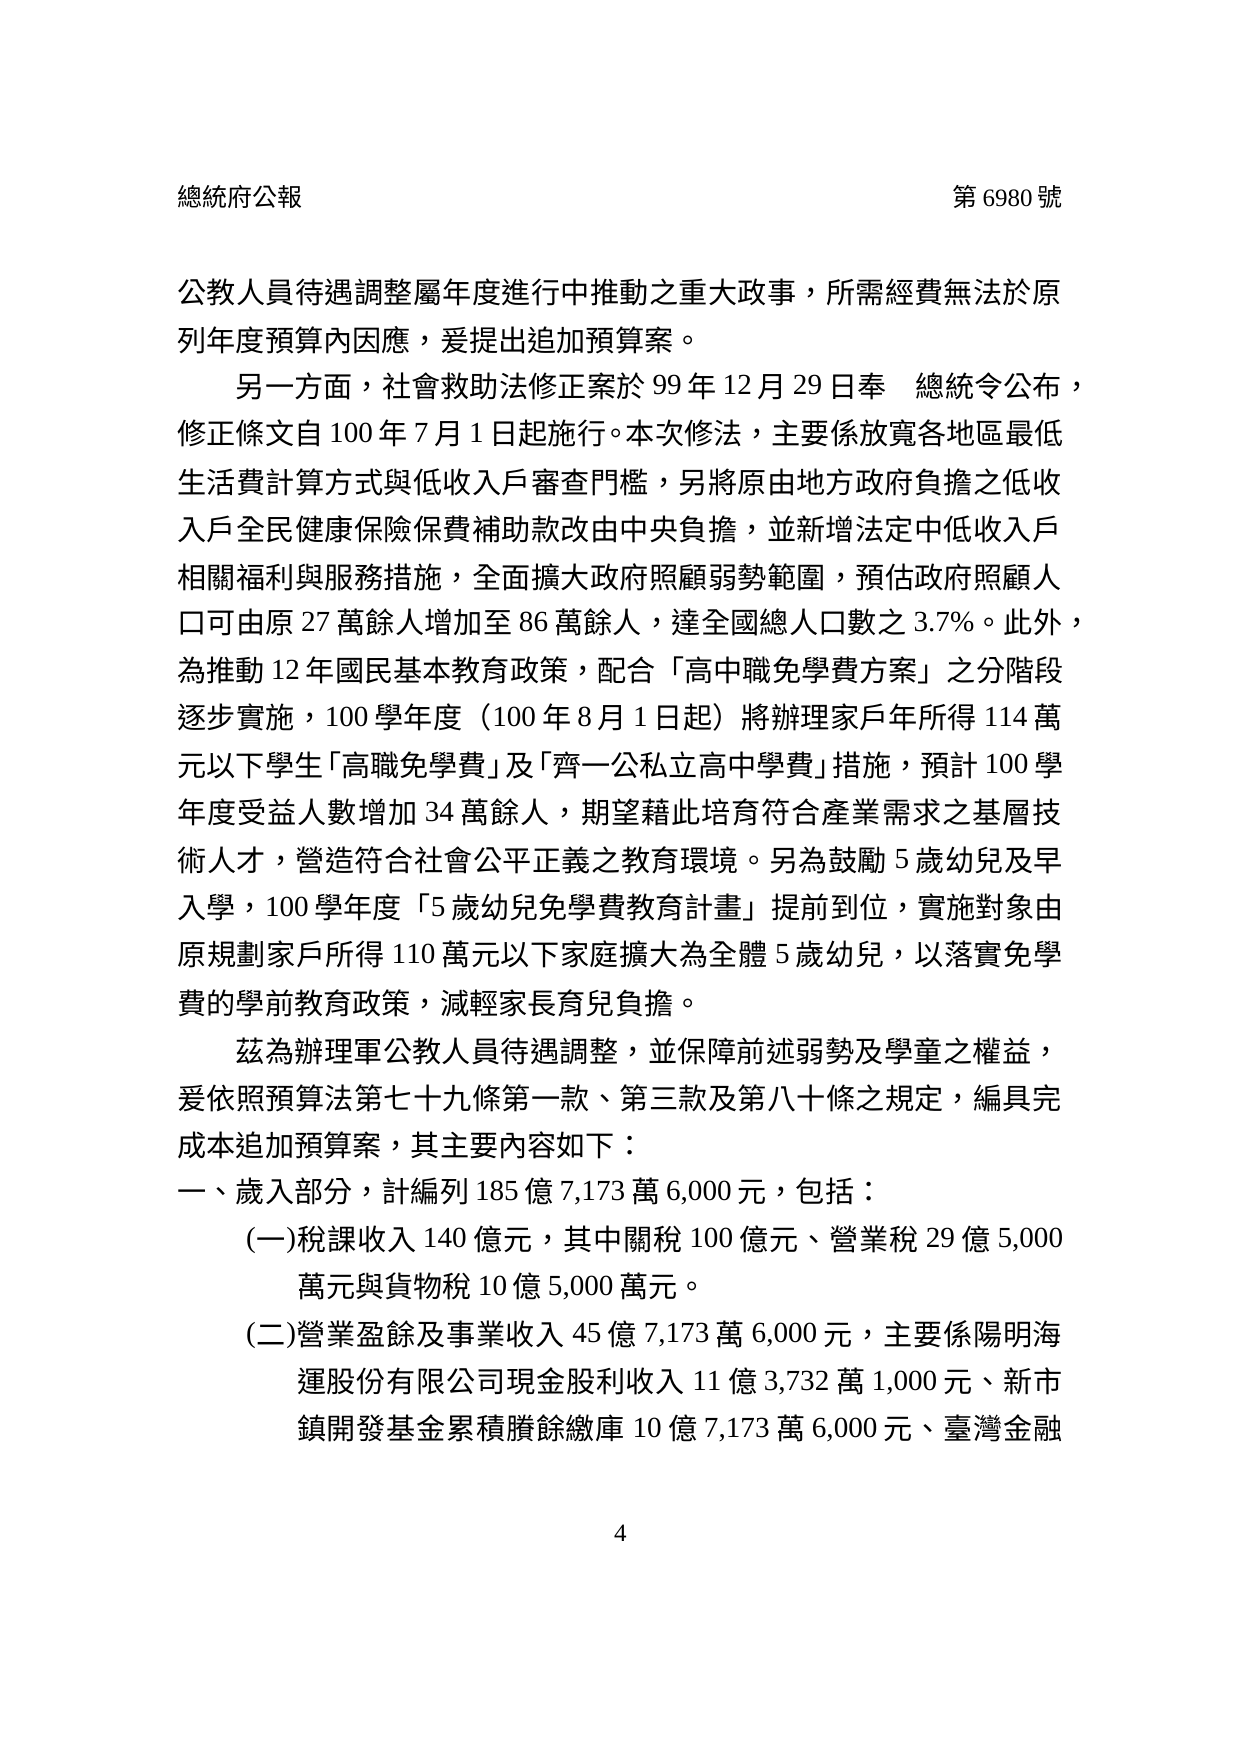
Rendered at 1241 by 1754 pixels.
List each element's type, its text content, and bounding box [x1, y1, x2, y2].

text 一、歲入部分，計編列185億7,173萬6,000元，包括： [177, 1166, 1063, 1214]
text (一)稅課收入140億元，其中關稅100億元、營業稅29億5,000萬元與貨物稅10億5,000萬元。 [246, 1214, 1063, 1308]
text (二)營業盈餘及事業收入45億7,173萬6,000元，主要係陽明海運股份有限公司現金股利收入11億3,732萬1,000元、新市鎮開發基金累積賸餘繳庫10億7,173萬6,000元、臺灣金融 [246, 1308, 1063, 1451]
text 本次軍公教人員待遇調整所需經費計108億1,999萬7,000元，除包括中央政府各機關員工所需經費，與撥補國立大學校院、高中職、社教機構、榮民醫院及署立醫院等非營業特種基金所需待遇調整經費外，經衡酌直轄市政府、縣（市）政府與鄉（鎮、市）公所100年並未編列是項預算，考量地方政府財政狀況，為期年度進行中辦理軍公教人員待遇調整能全國一致施行，爰100年下半年地方政府公教人員待遇調整所需經費，由中央予以補助，至101年度起相關經費則回歸現行中央對地方政府補助機制辦理。本次軍公教人員待遇調整將有125萬名現職與支（兼）領月退休（伍）金之軍公教人員受惠，又由於本次軍公教人員待遇調整屬年度進行中推動之重大政事，所需經費無法於原列年度預算內因應，爰提出追加預算案。 [177, 266, 1063, 361]
text 茲為辦理軍公教人員待遇調整，並保障前述弱勢及學童之權益，爰依照預算法第七十九條第一款、第三款及第八十條之規定，編具完成本追加預算案，其主要內容如下： [177, 1024, 1063, 1166]
text 另一方面，社會救助法修正案於99年12月29日奉 總統令公布，修正條文自100年7月1日起施行。本次修法，主要係放寬各地區最低生活費計算方式與低收入戶審查門檻，另將原由地方政府負擔之低收入戶全民健康保險保費補助款改由中央負擔，並新增法定中低收入戶相關福利與服務措施，全面擴大政府照顧弱勢範圍，預估政府照顧人口可由原27萬餘人增加至86萬餘人，達全國總人口數之3.7%。此外，為推動12年國民基本教育政策，配合「高中職免學費方案」之分階段逐步實施，100學年度（100年8月1日起）將辦理家戶年所得114萬元以下學生「高職免學費」及「齊一公私立高中學費」措施，預計100學年度受益人數增加34萬餘人，期望藉此培育符合產業需求之基層技術人才，營造符合社會公平正義之教育環境。另為鼓勵5歲幼兒及早入學，100學年度「5歲幼兒免學費教育計畫」提前到位，實施對象由原規劃家戶所得110萬元以下家庭擴大為全體5歲幼兒，以落實免學費的學前教育政策，減輕家長育兒負擔。 [177, 361, 1063, 1024]
